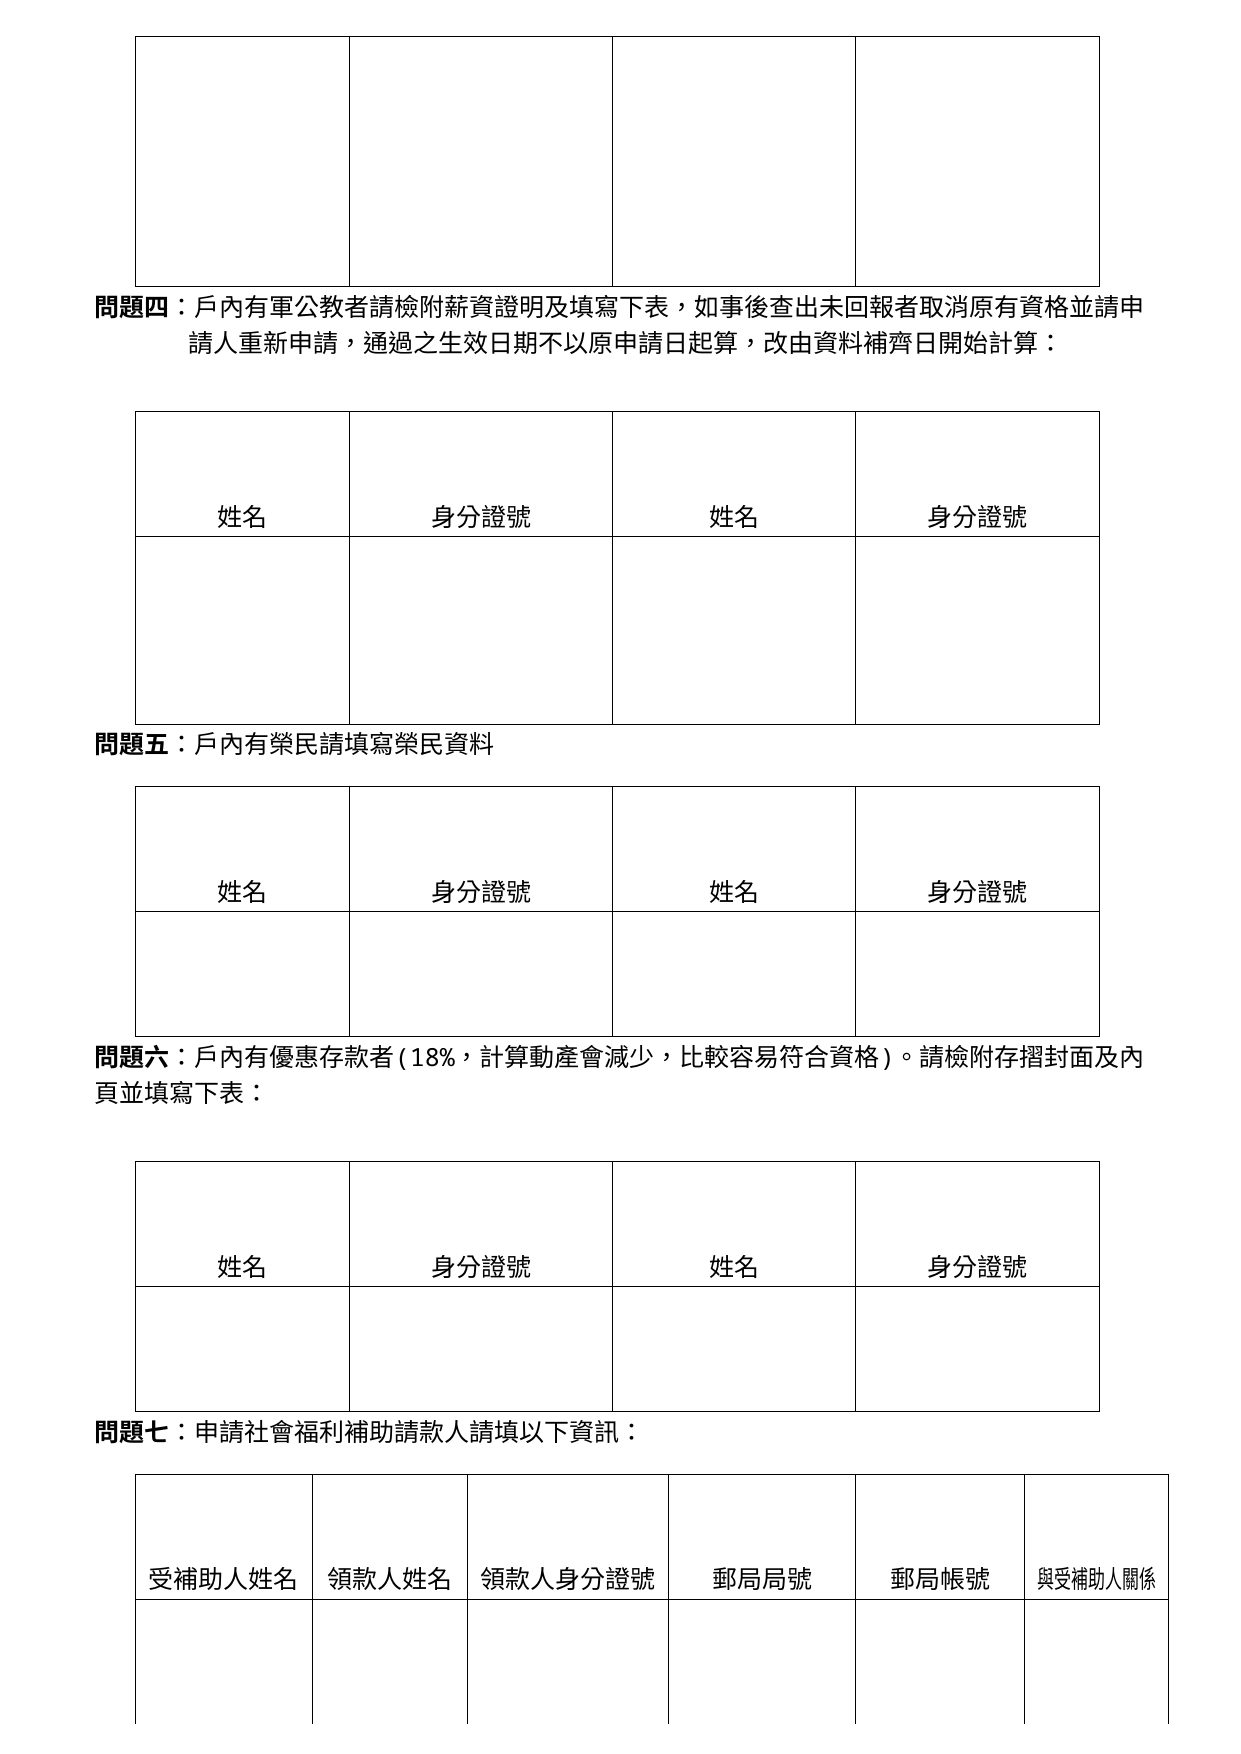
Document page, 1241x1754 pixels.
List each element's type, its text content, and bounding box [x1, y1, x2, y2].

table_cell [856, 1287, 1099, 1411]
table_cell [669, 1600, 855, 1724]
table_header 身分證號 [350, 412, 612, 536]
table_header 姓名 [136, 1162, 349, 1286]
table_cell [856, 37, 1099, 286]
table_cell [613, 912, 855, 1036]
table_cell [856, 1600, 1024, 1724]
text 問題四：戶內有軍公教者請檢附薪資證明及填寫下表，如事後查出未回報者取消原有資格並請申請人重新申請，通過之生效日期不以原申請日起算，改由資料補齊日開始計算： [94, 287, 1146, 360]
text 問題七：申請社會福利補助請款人請填以下資訊： [94, 1412, 1146, 1448]
table_header 姓名 [136, 787, 349, 911]
table_cell [350, 37, 612, 286]
table_header 郵局局號 [669, 1475, 855, 1599]
table_cell [613, 661, 855, 724]
table_header 身分證號 [350, 787, 612, 911]
table_cell [313, 1600, 467, 1724]
table_cell [350, 912, 612, 1036]
table_header 領款人身分證號 [468, 1475, 668, 1599]
text 問題六：戶內有優惠存款者(18%，計算動產會減少，比較容易符合資格)。請檢附存摺封面及內頁並填寫下表： [94, 1037, 1146, 1110]
table_cell [613, 37, 855, 286]
table_cell [613, 1287, 855, 1411]
table_cell [856, 661, 1099, 724]
table_cell [1025, 1600, 1168, 1724]
table_cell [350, 661, 612, 724]
table_header 姓名 [613, 1162, 855, 1286]
table_cell [136, 537, 349, 661]
table_cell [856, 537, 1099, 661]
table_cell [136, 1287, 349, 1411]
table_cell [613, 537, 855, 661]
table_header 身分證號 [350, 1162, 612, 1286]
table_cell [350, 1287, 612, 1411]
table_header 姓名 [613, 412, 855, 536]
table_header 姓名 [136, 412, 349, 536]
table_header 領款人姓名 [313, 1475, 467, 1599]
table_cell [136, 661, 349, 724]
table_cell [136, 1600, 312, 1724]
table_header 郵局帳號 [856, 1475, 1024, 1599]
table_cell [350, 537, 612, 661]
table_cell [136, 912, 349, 1036]
table_header 姓名 [613, 787, 855, 911]
table_cell [856, 912, 1099, 1036]
table_header 受補助人姓名 [136, 1475, 312, 1599]
table_header 身分證號 [856, 412, 1099, 536]
table_header 身分證號 [856, 787, 1099, 911]
text 問題五：戶內有榮民請填寫榮民資料 [94, 725, 1146, 761]
table_header 與受補助人關係 [1025, 1475, 1168, 1599]
table_header 身分證號 [856, 1162, 1099, 1286]
table_cell [136, 37, 349, 286]
table_cell [468, 1600, 668, 1724]
